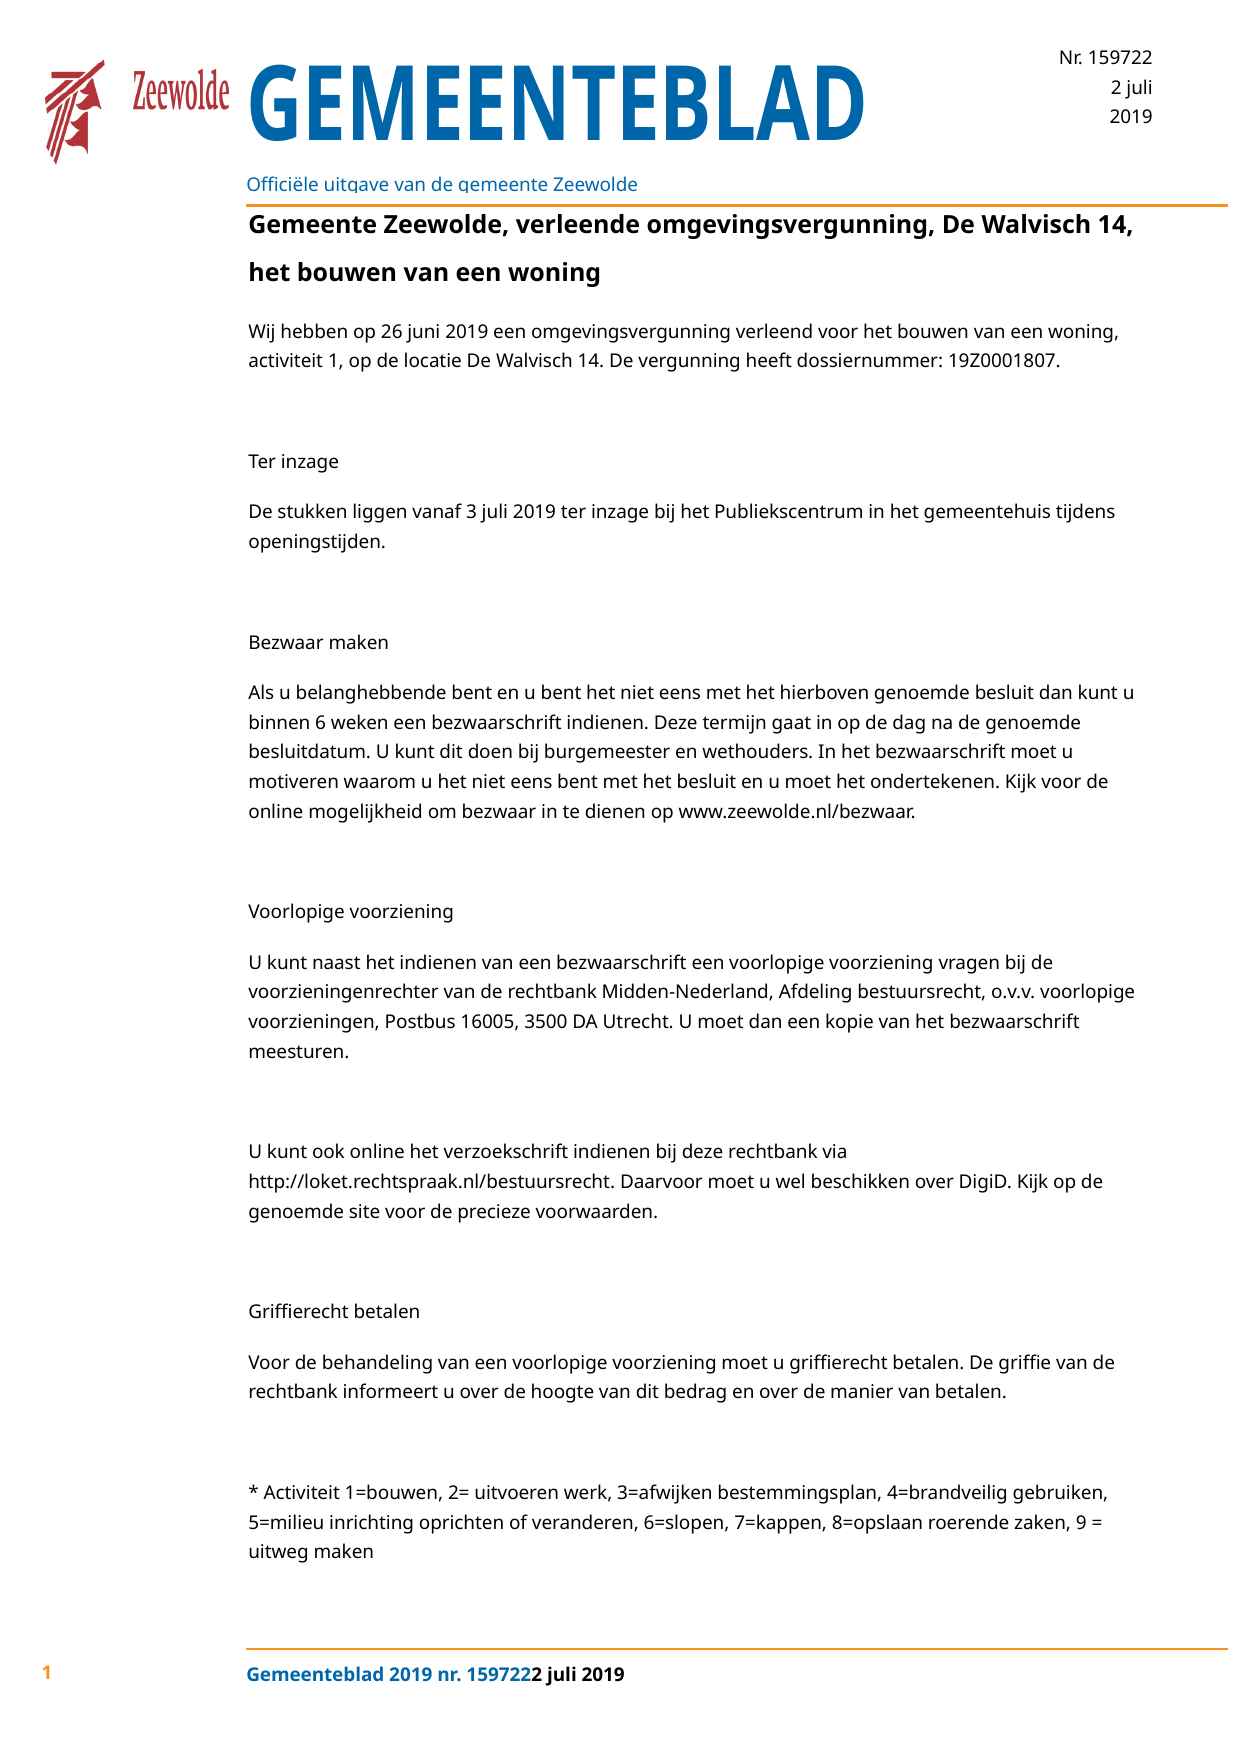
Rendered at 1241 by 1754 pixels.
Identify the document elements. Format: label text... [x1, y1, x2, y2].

picture [41, 47, 231, 172]
text Griffierecht betalen [248, 1299, 1152, 1324]
text U kunt ook online het verzoekschrift indienen bij deze rechtbank via http://loket.rechtspraak.nl/bestuursrecht. Daarvoor moet u wel beschikken over DigiD. Kijk op de genoemde site voor de precieze voorwaarden. [248, 1139, 1152, 1224]
text Voorlopige voorziening [248, 899, 1152, 924]
text * Activiteit 1=bouwen, 2= uitvoeren werk, 3=afwijken bestemmingsplan, 4=brandveilig gebruiken, 5=milieu inrichting oprichten of veranderen, 6=slopen, 7=kappen, 8=opslaan roerende zaken, 9 = uitweg maken [248, 1479, 1152, 1564]
text U kunt naast het indienen van een bezwaarschrift een voorlopige voorziening vragen bij de voorzieningenrechter van de rechtbank Midden-Nederland, Afdeling bestuursrecht, o.v.v. voorlopige voorzieningen, Postbus 16005, 3500 DA Utrecht. U moet dan een kopie van het bezwaarschrift meesturen. [248, 949, 1152, 1064]
text Gemeente Zeewolde, verleende omgevingsvergunning, De Walvisch 14, het bouwen van een woning [248, 207, 1152, 288]
text Wij hebben op 26 juni 2019 een omgevingsvergunning verleend voor het bouwen van een woning, activiteit 1, op de locatie De Walvisch 14. De vergunning heeft dossiernummer: 19Z0001807. [248, 318, 1152, 373]
text Voor de behandeling van een voorlopige voorziening moet u griffierecht betalen. De griffie van de rechtbank informeert u over de hoogte van dit bedrag en over de manier van betalen. [248, 1349, 1152, 1404]
text Als u belanghebbende bent en u bent het niet eens met het hierboven genoemde besluit dan kunt u binnen 6 weken een bezwaarschrift indienen. Deze termijn gaat in op de dag na de genoemde besluitdatum. U kunt dit doen bij burgemeester en wethouders. In het bezwaarschrift moet u motiveren waarom u het niet eens bent met het besluit en u moet het ondertekenen. Kijk voor de online mogelijkheid om bezwaar in te dienen op www.zeewolde.nl/bezwaar. [248, 679, 1152, 824]
text Bezwaar maken [248, 629, 1152, 655]
text De stukken liggen vanaf 3 juli 2019 ter inzage bij het Publiekscentrum in het gemeentehuis tijdens openingstijden. [248, 499, 1152, 554]
text Ter inzage [248, 448, 1152, 474]
